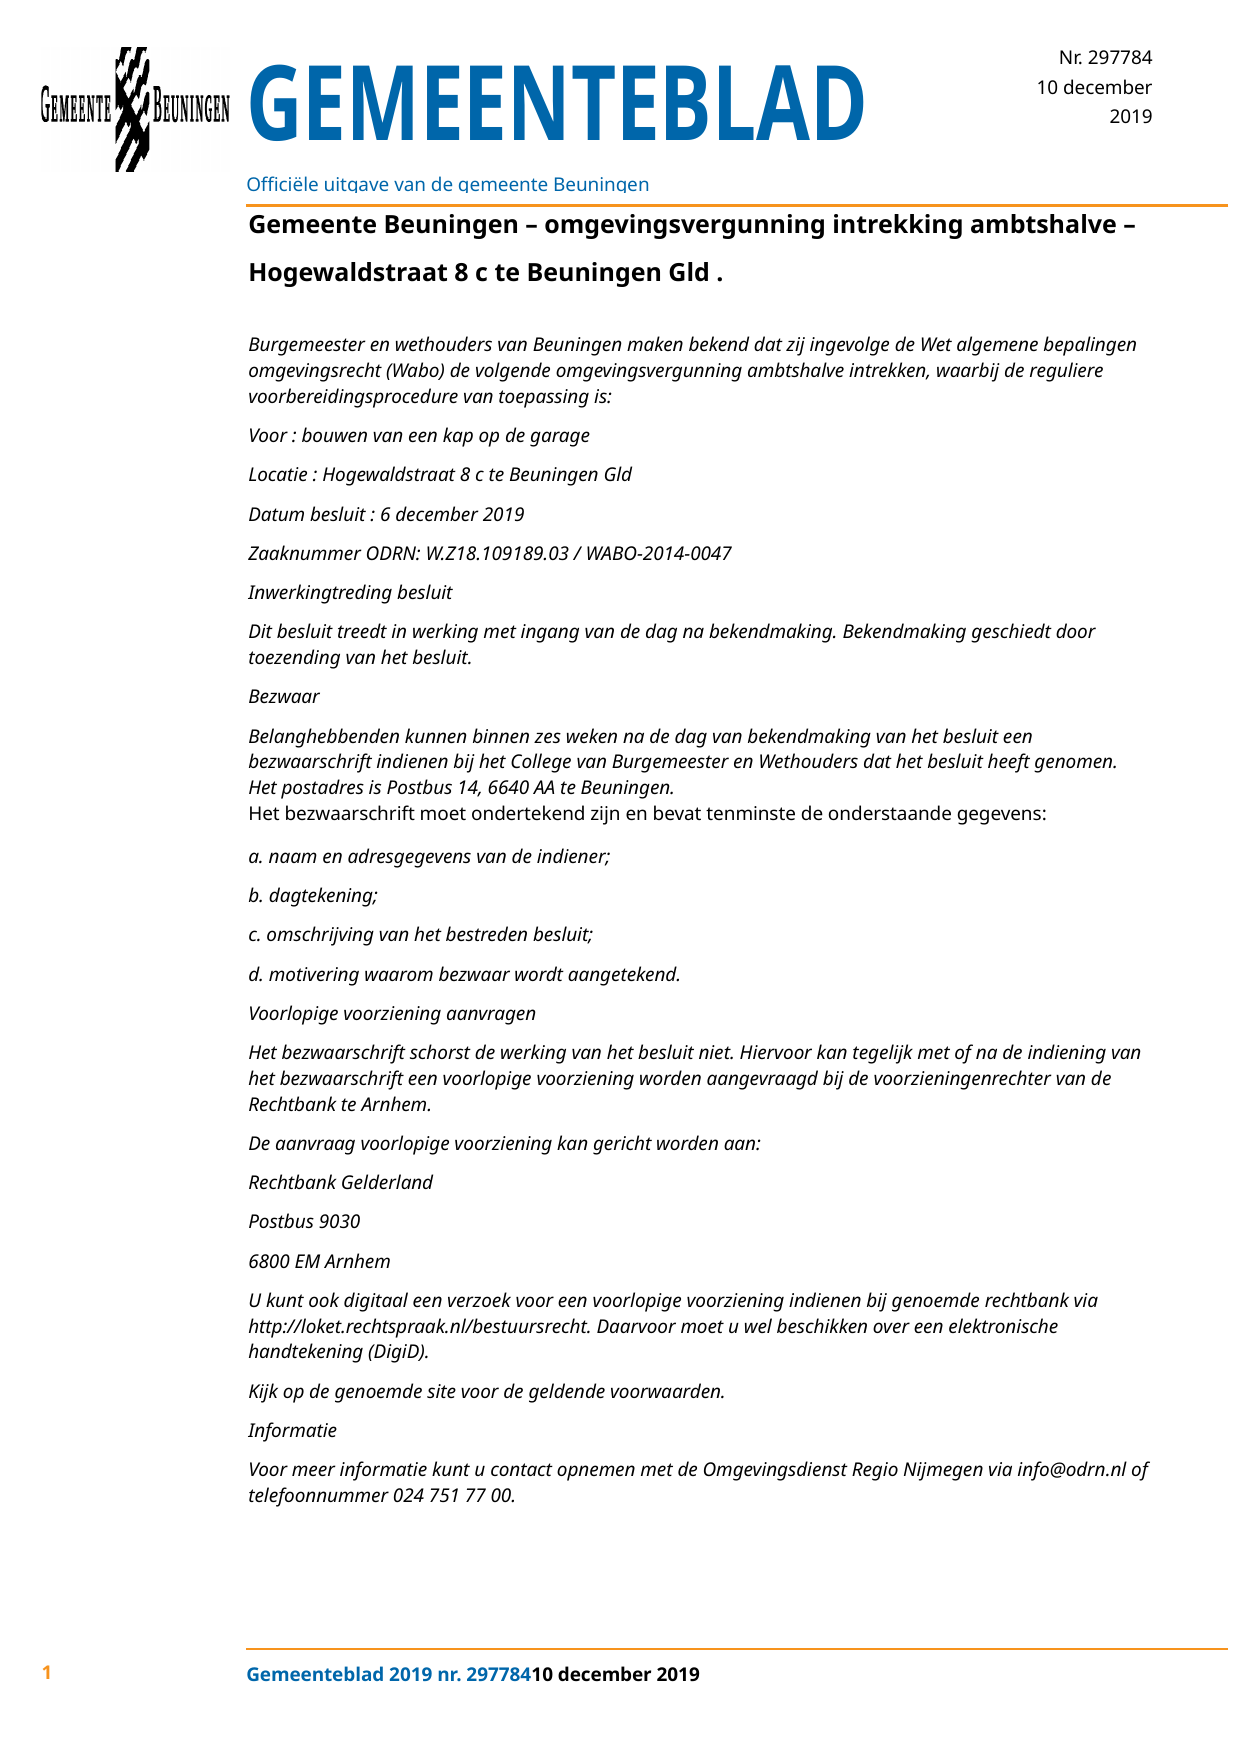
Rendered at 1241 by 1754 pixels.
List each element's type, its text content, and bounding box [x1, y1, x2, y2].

text Belanghebbenden kunnen binnen zes weken na de dag van bekendmaking van het besluit een bezwaarschrift indienen bij het College van Burgemeester en Wethouders dat het besluit heeft genomen. Het postadres is Postbus 14, 6640 AA te Beuningen. [248, 723, 1152, 800]
picture [41, 47, 231, 172]
text Datum besluit : 6 december 2019 [248, 501, 1152, 526]
text Voorlopige voorziening aanvragen [248, 1000, 1152, 1026]
text Rechtbank Gelderland [248, 1169, 1152, 1195]
text Locatie : Hogewaldstraat 8 c te Beuningen Gld [248, 461, 1152, 487]
text Bezwaar [248, 683, 1152, 709]
text Gemeente Beuningen – omgevingsvergunning intrekking ambtshalve – Hogewaldstraat 8 c te Beuningen Gld . [248, 207, 1152, 288]
text a. naam en adresgegevens van de indiener; [248, 843, 1152, 869]
text Zaaknummer ODRN: W.Z18.109189.03 / WABO-2014-0047 [248, 540, 1152, 566]
text Burgemeester en wethouders van Beuningen maken bekend dat zij ingevolge de Wet algemene bepalingen omgevingsrecht (Wabo) de volgende omgevingsvergunning ambtshalve intrekken, waarbij de reguliere voorbereidingsprocedure van toepassing is: [248, 331, 1152, 409]
text Het bezwaarschrift schorst de werking van het besluit niet. Hiervoor kan tegelijk met of na de indiening van het bezwaarschrift een voorlopige voorziening worden aangevraagd bij de voorzieningenrechter van de Rechtbank te Arnhem. [248, 1039, 1152, 1117]
text Voor : bouwen van een kap op de garage [248, 422, 1152, 448]
text c. omschrijving van het bestreden besluit; [248, 922, 1152, 947]
text Inwerkingtreding besluit [248, 579, 1152, 605]
text Dit besluit treedt in werking met ingang van de dag na bekendmaking. Bekendmaking geschiedt door toezending van het besluit. [248, 618, 1152, 670]
text b. dagtekening; [248, 882, 1152, 908]
text U kunt ook digitaal een verzoek voor een voorlopige voorziening indienen bij genoemde rechtbank via http://loket.rechtspraak.nl/bestuursrecht. Daarvoor moet u wel beschikken over een elektronische handtekening (DigiD). [248, 1287, 1152, 1364]
text De aanvraag voorlopige voorziening kan gericht worden aan: [248, 1130, 1152, 1156]
text 6800 EM Arnhem [248, 1248, 1152, 1274]
text Kijk op de genoemde site voor de geldende voorwaarden. [248, 1378, 1152, 1404]
text Voor meer informatie kunt u contact opnemen met de Omgevingsdienst Regio Nijmegen via info@odrn.nl of telefoonnummer 024 751 77 00. [248, 1457, 1152, 1508]
text d. motivering waarom bezwaar wordt aangetekend. [248, 961, 1152, 987]
text Informatie [248, 1417, 1152, 1443]
text Postbus 9030 [248, 1209, 1152, 1234]
text Het bezwaarschrift moet ondertekend zijn en bevat tenminste de onderstaande gegevens: [248, 800, 1152, 826]
